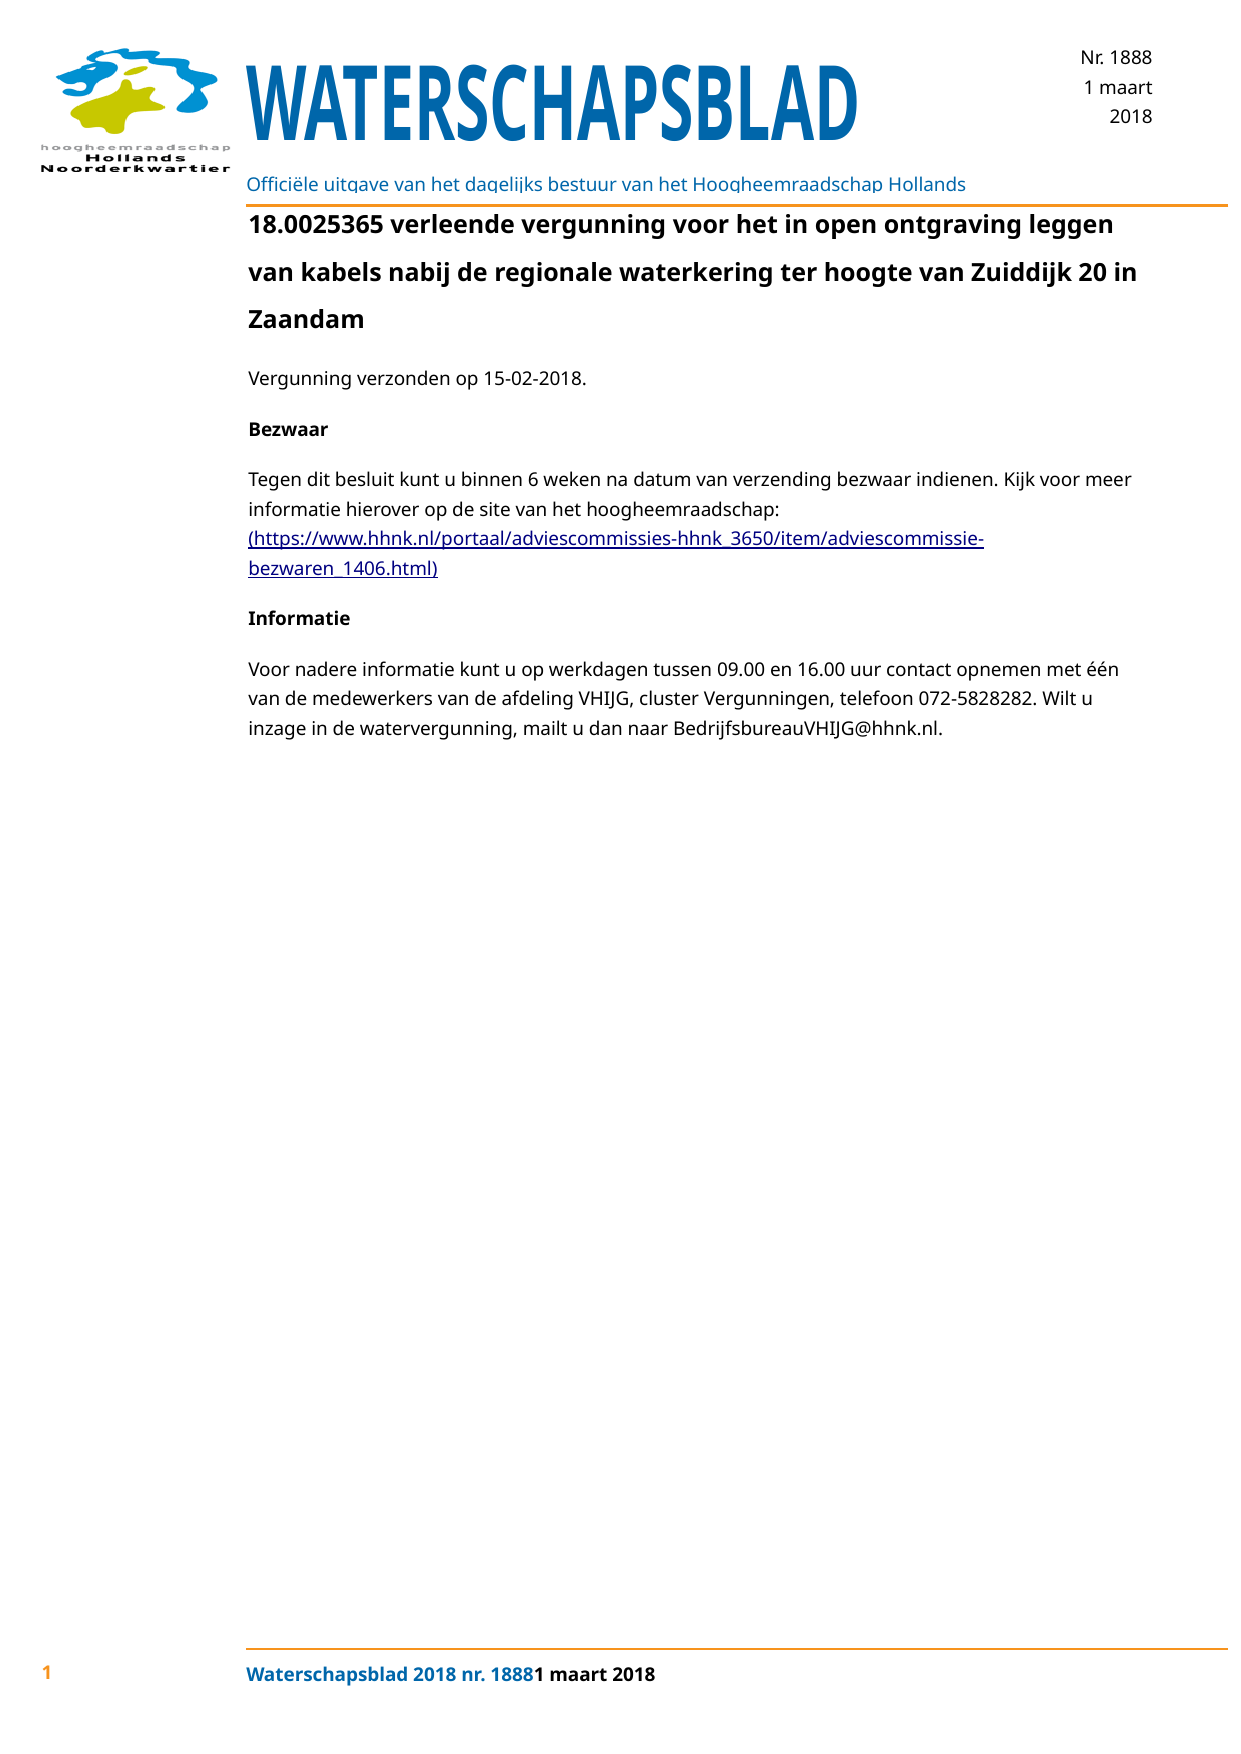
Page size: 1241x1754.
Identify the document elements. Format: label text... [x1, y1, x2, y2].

text Voor nadere informatie kunt u op werkdagen tussen 09.00 en 16.00 uur contact opnemen met één van de medewerkers van de afdeling VHIJG, cluster Vergunningen, telefoon 072-5828282. Wilt u inzage in de watervergunning, mailt u dan naar BedrijfsbureauVHIJG@hhnk.nl. [248, 656, 1152, 741]
text Vergunning verzonden op 15-02-2018. [248, 366, 1152, 391]
picture [41, 47, 231, 172]
text Informatie [248, 606, 1152, 631]
text 18.0025365 verleende vergunning voor het in open ontgraving leggen van kabels nabij de regionale waterkering ter hoogte van Zuiddijk 20 in Zaandam [248, 207, 1152, 336]
text Tegen dit besluit kunt u binnen 6 weken na datum van verzending bezwaar indienen. Kijk voor meer informatie hierover op de site van het hoogheemraadschap: (https://www.hhnk.nl/portaal/adviescommissies-hhnk_3650/item/adviescommissie-bezwaren_1406.html) [248, 466, 1152, 581]
text Bezwaar [248, 416, 1152, 442]
